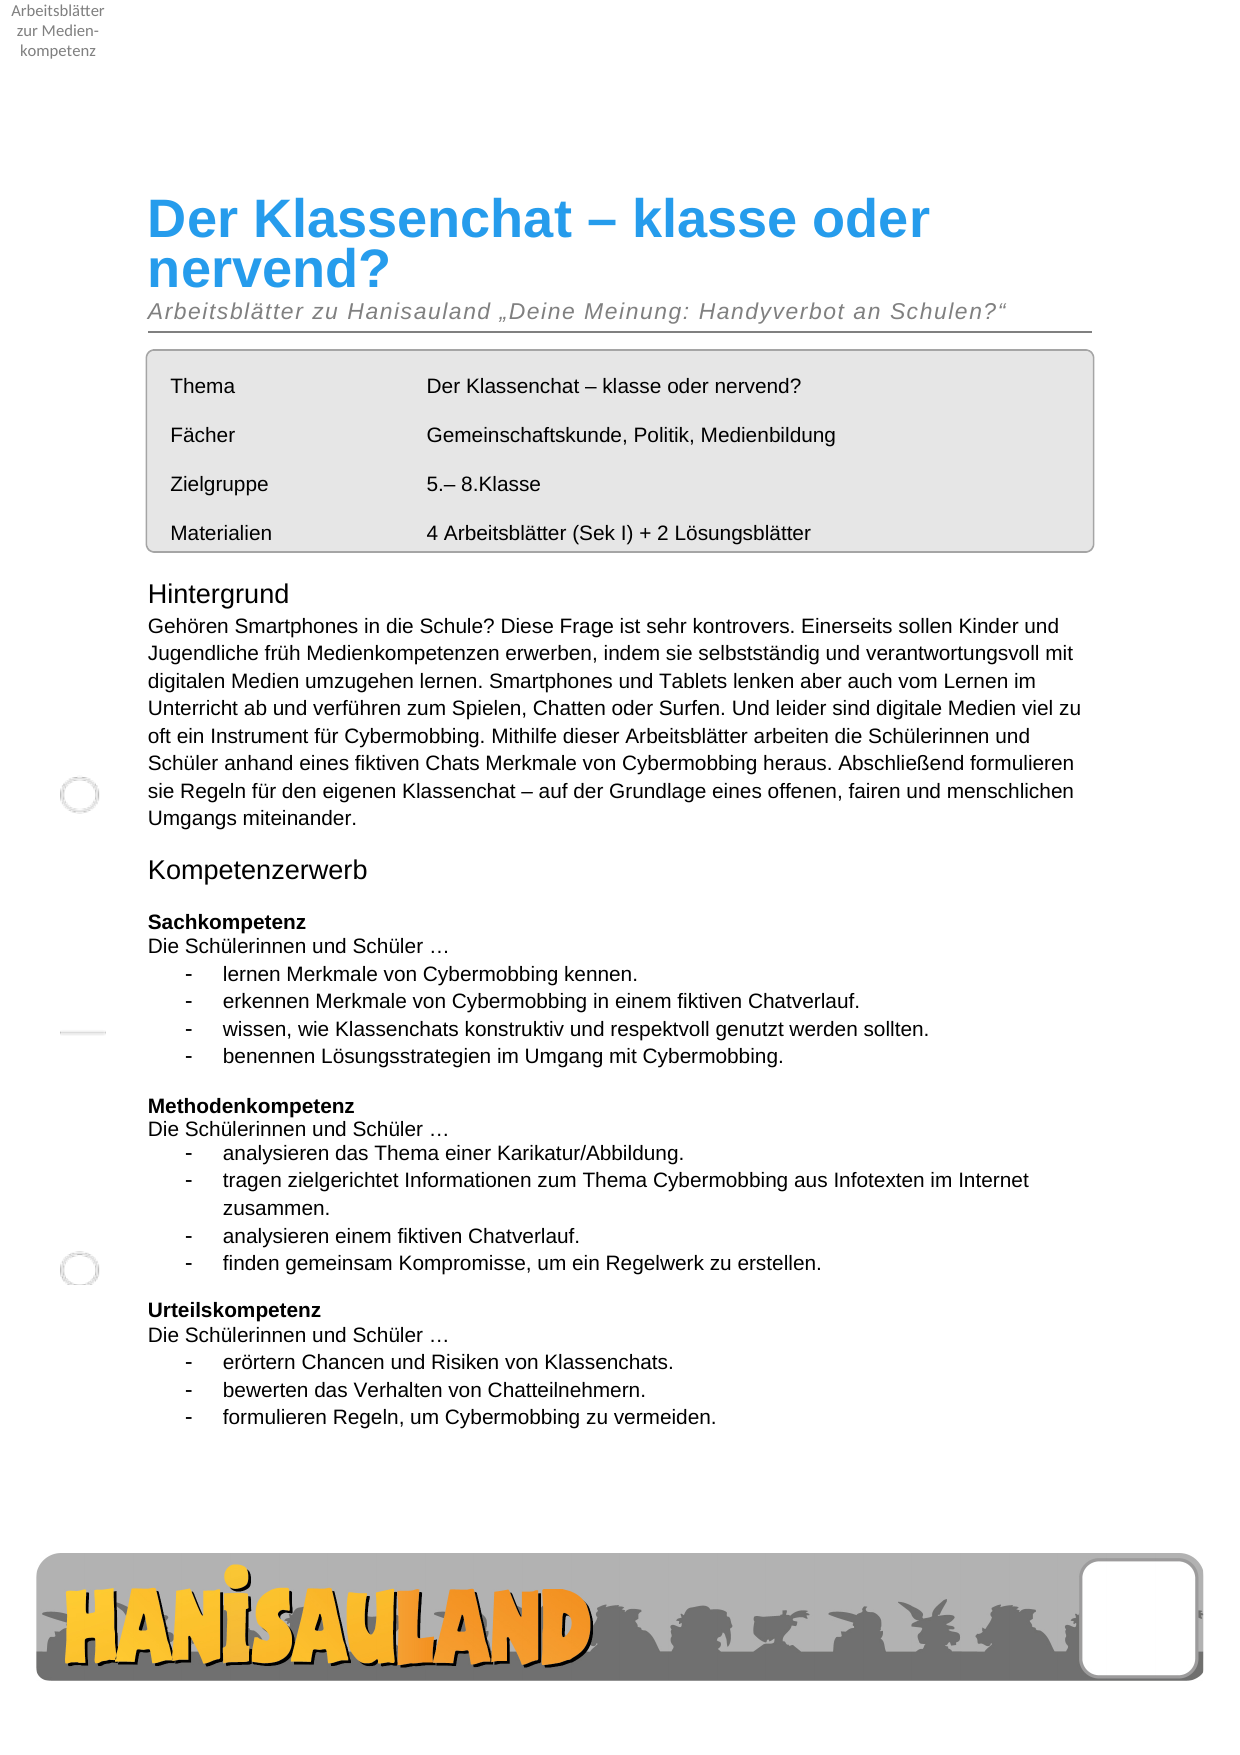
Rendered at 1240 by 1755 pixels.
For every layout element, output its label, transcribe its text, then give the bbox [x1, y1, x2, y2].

text Gehören Smartphones in die Schule? Diese Frage ist sehr kontrovers. Einerseits sollen Kinder und Jugendliche früh Medienkompetenzen erwerben, indem sie selbstständig und verantwortungsvoll mit digitalen Medien umzugehen lernen. Smartphones und Tablets lenken aber auch vom Lernen im Unterricht ab und verführen zum Spielen, Chatten oder Surfen. Und leider sind digitale Medien viel zu oft ein Instrument für Cybermobbing. Mithilfe dieser Arbeitsblätter arbeiten die Schülerinnen und Schüler anhand eines fiktiven Chats Merkmale von Cybermobbing heraus. Abschließend formulieren sie Regeln für den eigenen Klassenchat – auf der Grundlage eines offenen, fairen und menschlichen Umgangs miteinander. [148, 613, 1092, 830]
list tragen zielgerichtet Informationen zum Thema Cybermobbing aus Infotexten im Internet zusammen. [185, 1168, 1092, 1220]
subtitle Kompetenzerwerb [148, 854, 1092, 886]
text Sachkompetenz [148, 911, 1092, 934]
table_cell Materialien [159, 553, 415, 557]
list analysieren das Thema einer Karikatur/Abbildung. [185, 1141, 1092, 1165]
subtitle Der Klassenchat – klasse oder nervend? [148, 198, 1092, 298]
list wissen, wie Klassenchats konstruktiv und respektvoll genutzt werden sollten. [185, 1017, 1092, 1041]
text Methodenkompetenz [148, 1095, 1092, 1118]
list analysieren einem fiktiven Chatverlauf. [185, 1223, 1092, 1247]
list finden gemeinsam Kompromisse, um ein Regelwerk zu erstellen. [185, 1251, 1092, 1275]
text Die Schülerinnen und Schüler … [148, 1118, 1092, 1141]
list lernen Merkmale von Cybermobbing kennen. [185, 962, 1092, 986]
list benennen Lösungsstrategien im Umgang mit Cybermobbing. [185, 1044, 1092, 1068]
list erkennen Merkmale von Cybermobbing in einem fiktiven Chatverlauf. [185, 989, 1092, 1013]
table_cell 4 Arbeitsblätter (Sek I) + 2 Lösungsblätter [415, 551, 1092, 557]
text Die Schülerinnen und Schüler … [148, 934, 1092, 958]
text Urteilskompetenz [148, 1299, 1092, 1322]
subtitle Hintergrund [148, 578, 1092, 609]
text Arbeitsblätter zu Hanisauland „Deine Meinung: Handyverbot an Schulen?“ [148, 298, 1092, 331]
text Die Schülerinnen und Schüler … [148, 1322, 1092, 1346]
list formulieren Regeln, um Cybermobbing zu vermeiden. [185, 1405, 1092, 1429]
list bewerten das Verhalten von Chatteilnehmern. [185, 1377, 1092, 1402]
list erörtern Chancen und Risiken von Klassenchats. [185, 1350, 1092, 1374]
